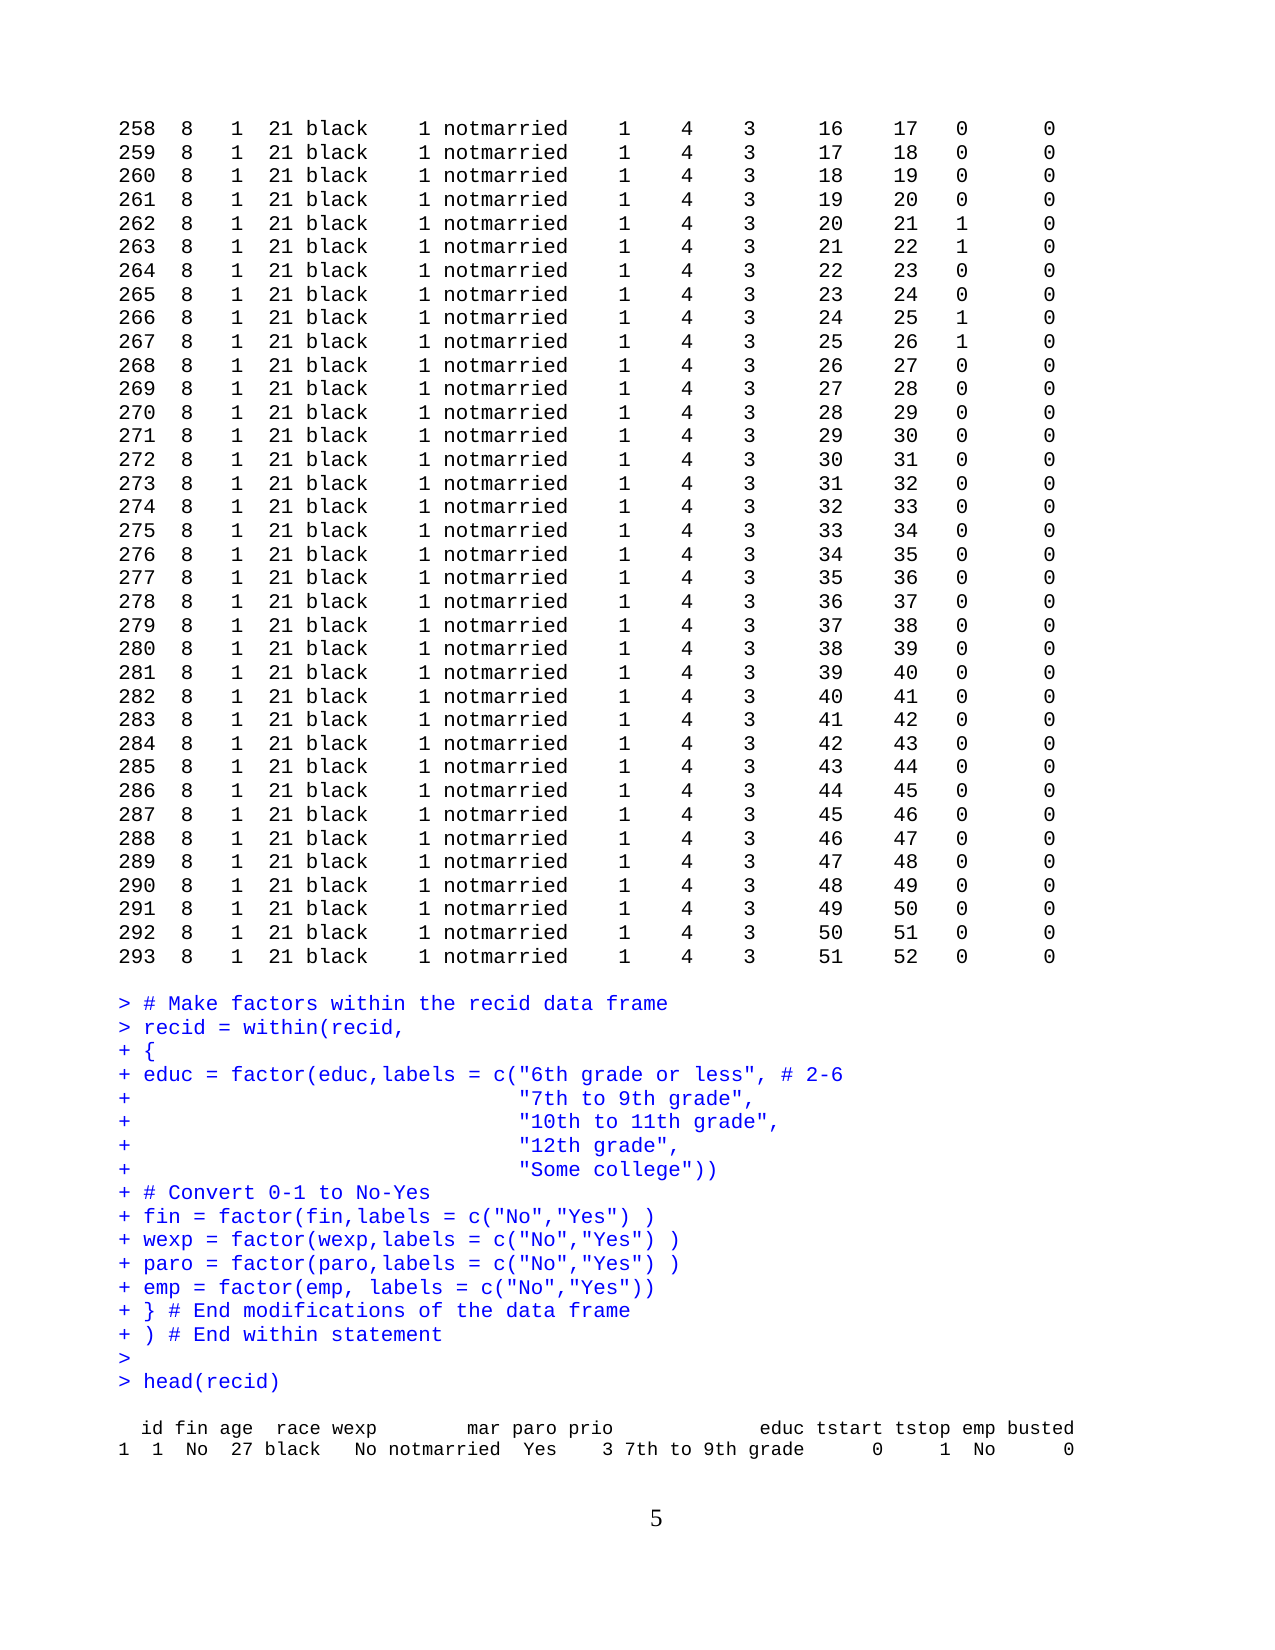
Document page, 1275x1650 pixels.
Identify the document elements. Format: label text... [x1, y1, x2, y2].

text + wexp = factor(wexp,labels = c("No","Yes") ) [118, 1229, 1194, 1253]
text + educ = factor(educ,labels = c("6th grade or less", # 2-6 [118, 1064, 1194, 1088]
text + "Some college")) [118, 1158, 1194, 1182]
text 286 8 1 21 black 1 notmarried 1 4 3 44 45 0 0 [118, 780, 1194, 804]
text + emp = factor(emp, labels = c("No","Yes")) [118, 1277, 1194, 1300]
text 283 8 1 21 black 1 notmarried 1 4 3 41 42 0 0 [118, 709, 1194, 733]
text 258 8 1 21 black 1 notmarried 1 4 3 16 17 0 0 [118, 118, 1194, 142]
text 268 8 1 21 black 1 notmarried 1 4 3 26 27 0 0 [118, 354, 1194, 378]
text 259 8 1 21 black 1 notmarried 1 4 3 17 18 0 0 [118, 142, 1194, 165]
text 291 8 1 21 black 1 notmarried 1 4 3 49 50 0 0 [118, 898, 1194, 922]
text 272 8 1 21 black 1 notmarried 1 4 3 30 31 0 0 [118, 449, 1194, 473]
text 285 8 1 21 black 1 notmarried 1 4 3 43 44 0 0 [118, 757, 1194, 780]
text + paro = factor(paro,labels = c("No","Yes") ) [118, 1253, 1194, 1277]
text id fin age race wexp mar paro prio educ tstart tstop emp busted [118, 1419, 1194, 1440]
text + "7th to 9th grade", [118, 1088, 1194, 1111]
text + "12th grade", [118, 1135, 1194, 1158]
text 284 8 1 21 black 1 notmarried 1 4 3 42 43 0 0 [118, 733, 1194, 757]
text 290 8 1 21 black 1 notmarried 1 4 3 48 49 0 0 [118, 875, 1194, 898]
text 267 8 1 21 black 1 notmarried 1 4 3 25 26 1 0 [118, 331, 1194, 354]
text 265 8 1 21 black 1 notmarried 1 4 3 23 24 0 0 [118, 284, 1194, 307]
text > head(recid) [118, 1371, 1194, 1395]
text 270 8 1 21 black 1 notmarried 1 4 3 28 29 0 0 [118, 402, 1194, 426]
text 287 8 1 21 black 1 notmarried 1 4 3 45 46 0 0 [118, 804, 1194, 827]
text 279 8 1 21 black 1 notmarried 1 4 3 37 38 0 0 [118, 615, 1194, 638]
text + { [118, 1040, 1194, 1064]
text 263 8 1 21 black 1 notmarried 1 4 3 21 22 1 0 [118, 236, 1194, 260]
text 277 8 1 21 black 1 notmarried 1 4 3 35 36 0 0 [118, 567, 1194, 591]
text + # Convert 0-1 to No-Yes [118, 1182, 1194, 1206]
text + "10th to 11th grade", [118, 1111, 1194, 1135]
text > recid = within(recid, [118, 1017, 1194, 1040]
text 271 8 1 21 black 1 notmarried 1 4 3 29 30 0 0 [118, 426, 1194, 449]
text 282 8 1 21 black 1 notmarried 1 4 3 40 41 0 0 [118, 686, 1194, 709]
text 275 8 1 21 black 1 notmarried 1 4 3 33 34 0 0 [118, 520, 1194, 544]
text 288 8 1 21 black 1 notmarried 1 4 3 46 47 0 0 [118, 827, 1194, 851]
text 276 8 1 21 black 1 notmarried 1 4 3 34 35 0 0 [118, 544, 1194, 567]
text 262 8 1 21 black 1 notmarried 1 4 3 20 21 1 0 [118, 213, 1194, 236]
text > [118, 1348, 1194, 1371]
text 269 8 1 21 black 1 notmarried 1 4 3 27 28 0 0 [118, 378, 1194, 402]
text 280 8 1 21 black 1 notmarried 1 4 3 38 39 0 0 [118, 638, 1194, 662]
text 260 8 1 21 black 1 notmarried 1 4 3 18 19 0 0 [118, 165, 1194, 189]
text 289 8 1 21 black 1 notmarried 1 4 3 47 48 0 0 [118, 851, 1194, 875]
text 274 8 1 21 black 1 notmarried 1 4 3 32 33 0 0 [118, 496, 1194, 520]
text + fin = factor(fin,labels = c("No","Yes") ) [118, 1206, 1194, 1229]
text 292 8 1 21 black 1 notmarried 1 4 3 50 51 0 0 [118, 922, 1194, 946]
text 261 8 1 21 black 1 notmarried 1 4 3 19 20 0 0 [118, 189, 1194, 213]
text 1 1 No 27 black No notmarried Yes 3 7th to 9th grade 0 1 No 0 [118, 1440, 1194, 1461]
text + ) # End within statement [118, 1324, 1194, 1348]
text 264 8 1 21 black 1 notmarried 1 4 3 22 23 0 0 [118, 260, 1194, 284]
text 281 8 1 21 black 1 notmarried 1 4 3 39 40 0 0 [118, 662, 1194, 686]
text > # Make factors within the recid data frame [118, 993, 1194, 1017]
text 293 8 1 21 black 1 notmarried 1 4 3 51 52 0 0 [118, 946, 1194, 969]
text 266 8 1 21 black 1 notmarried 1 4 3 24 25 1 0 [118, 307, 1194, 331]
text + } # End modifications of the data frame [118, 1300, 1194, 1324]
text 278 8 1 21 black 1 notmarried 1 4 3 36 37 0 0 [118, 591, 1194, 615]
text 273 8 1 21 black 1 notmarried 1 4 3 31 32 0 0 [118, 473, 1194, 496]
